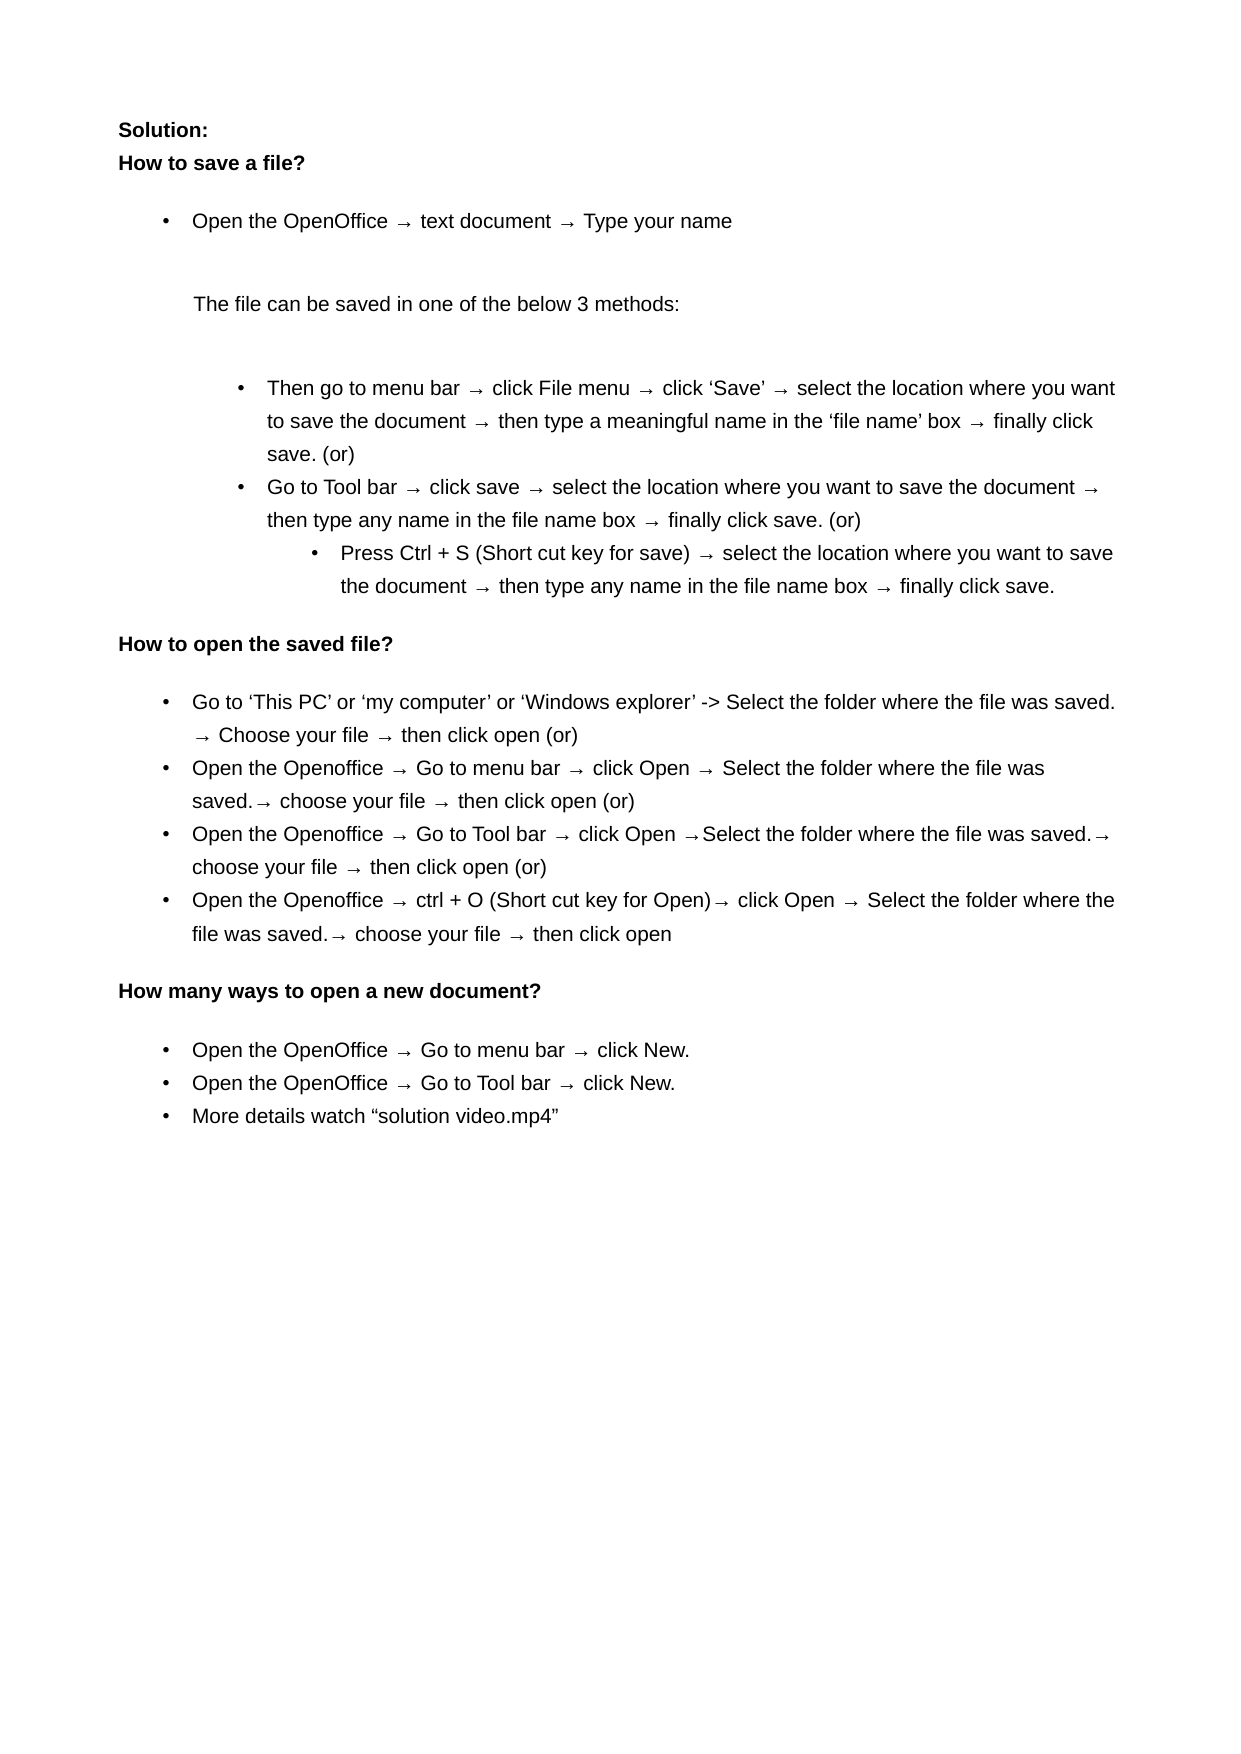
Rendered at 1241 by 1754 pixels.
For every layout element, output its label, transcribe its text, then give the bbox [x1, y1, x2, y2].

list Open the Openoffice → Go to menu bar → click Open → Select the folder where the file was saved.→ choose your file → then click open (or) [162, 756, 1122, 813]
list Open the OpenOffice → text document → Type your name [162, 209, 1122, 233]
text How to open the saved file? [118, 632, 1122, 656]
list Go to Tool bar → click save → select the location where you want to save the document → then type any name in the file name box → finally click save. (or) [237, 474, 1122, 532]
list Open the Openoffice → ctrl + O (Short cut key for Open)→ click Open → Select the folder where the file was saved.→ choose your file → then click open [162, 888, 1122, 945]
list Open the Openoffice → Go to Tool bar → click Open →Select the folder where the file was saved.→ choose your file → then click open (or) [162, 822, 1122, 879]
list Press Ctrl + S (Short cut key for save) → select the location where you want to save the document → then type any name in the file name box → finally click save. [311, 541, 1122, 598]
text Solution: [118, 118, 1122, 142]
list Then go to menu bar → click File menu → click ‘Save’ → select the location where you want to save the document → then type a meaningful name in the ‘file name’ box → finally click save. (or) [237, 375, 1122, 465]
list Open the OpenOffice → Go to menu bar → click New. [162, 1037, 1122, 1061]
text The file can be saved in one of the below 3 methods: [193, 292, 1122, 316]
text How to save a file? [118, 151, 1122, 175]
list More details watch “solution video.mp4” [162, 1104, 1122, 1128]
list Open the OpenOffice → Go to Tool bar → click New. [162, 1071, 1122, 1094]
text How many ways to open a new document? [118, 979, 1122, 1003]
list Go to ‘This PC’ or ‘my computer’ or ‘Windows explorer’ -> Select the folder where the file was saved. → Choose your file → then click open (or) [162, 690, 1122, 747]
